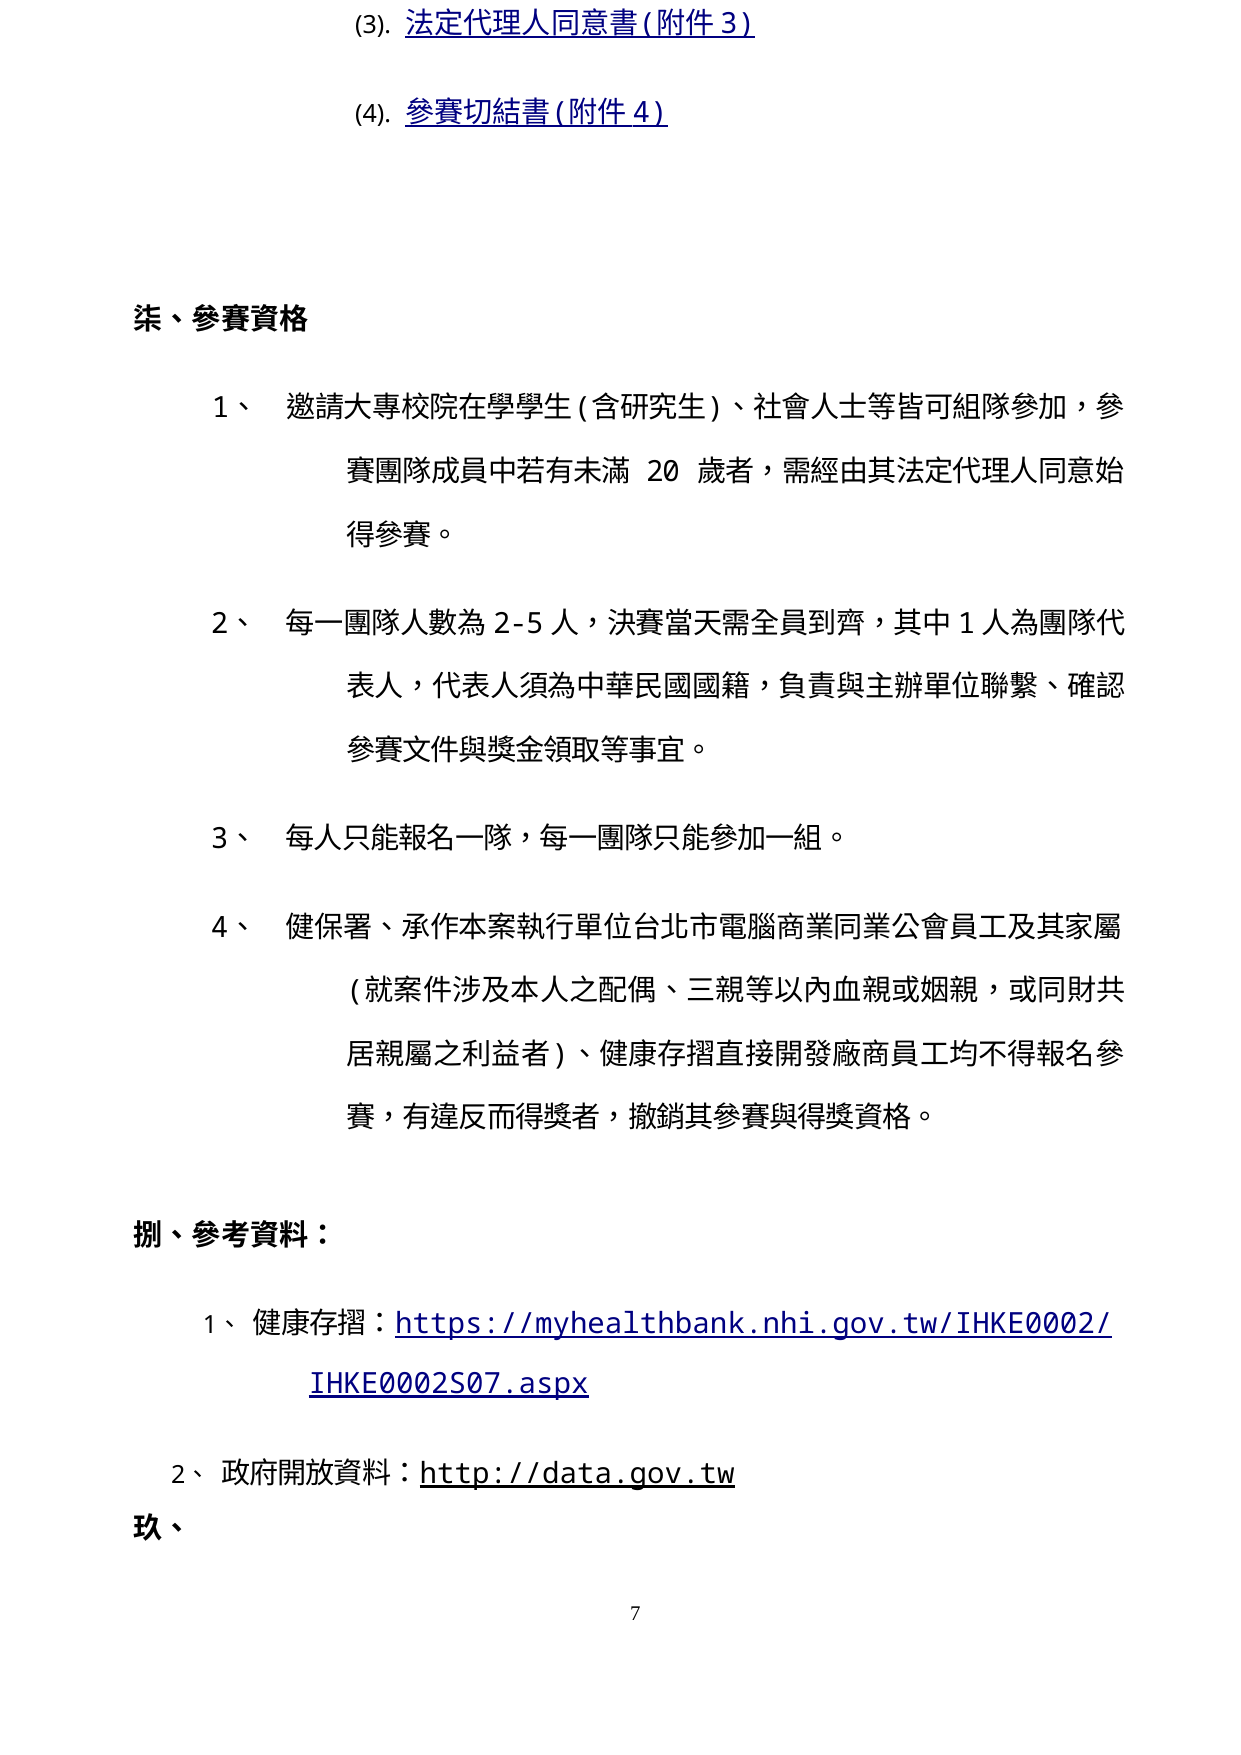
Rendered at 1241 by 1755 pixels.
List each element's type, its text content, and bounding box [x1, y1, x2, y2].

list 法定代理人同意書(附件3) [355, 0, 1131, 42]
list 參賽資格 [133, 296, 1137, 338]
list 政府開放資料：http://data.gov.tw [171, 1446, 1131, 1492]
list 每人只能報名一隊，每一團隊只能參加一組。 [211, 815, 1125, 857]
list 每一團隊人數為2-5人，決賽當天需全員到齊，其中1人為團隊代表人，代表人須為中華民國國籍，負責與主辦單位聯繫、確認參賽文件與獎金領取等事宜。 [211, 599, 1125, 769]
list 參考資料： [133, 1211, 1137, 1253]
list 健康存摺：https://myhealthbank.nhi.gov.tw/IHKE0002/IHKE0002S07.aspx [203, 1300, 1131, 1402]
list 邀請大專校院在學學生(含研究生)、社會人士等皆可組隊參加，參賽團隊成員中若有未滿 20 歲者，需經由其法定代理人同意始得參賽。 [212, 384, 1125, 553]
list 健保署、承作本案執行單位台北市電腦商業同業公會員工及其家屬(就案件涉及本人之配偶、三親等以內血親或姻親，或同財共居親屬之利益者)、健康存摺直接開發廠商員工均不得報名參賽，有違反而得獎者，撤銷其參賽與得獎資格。 [211, 903, 1125, 1136]
list 參賽切結書(附件4) [355, 88, 1131, 131]
